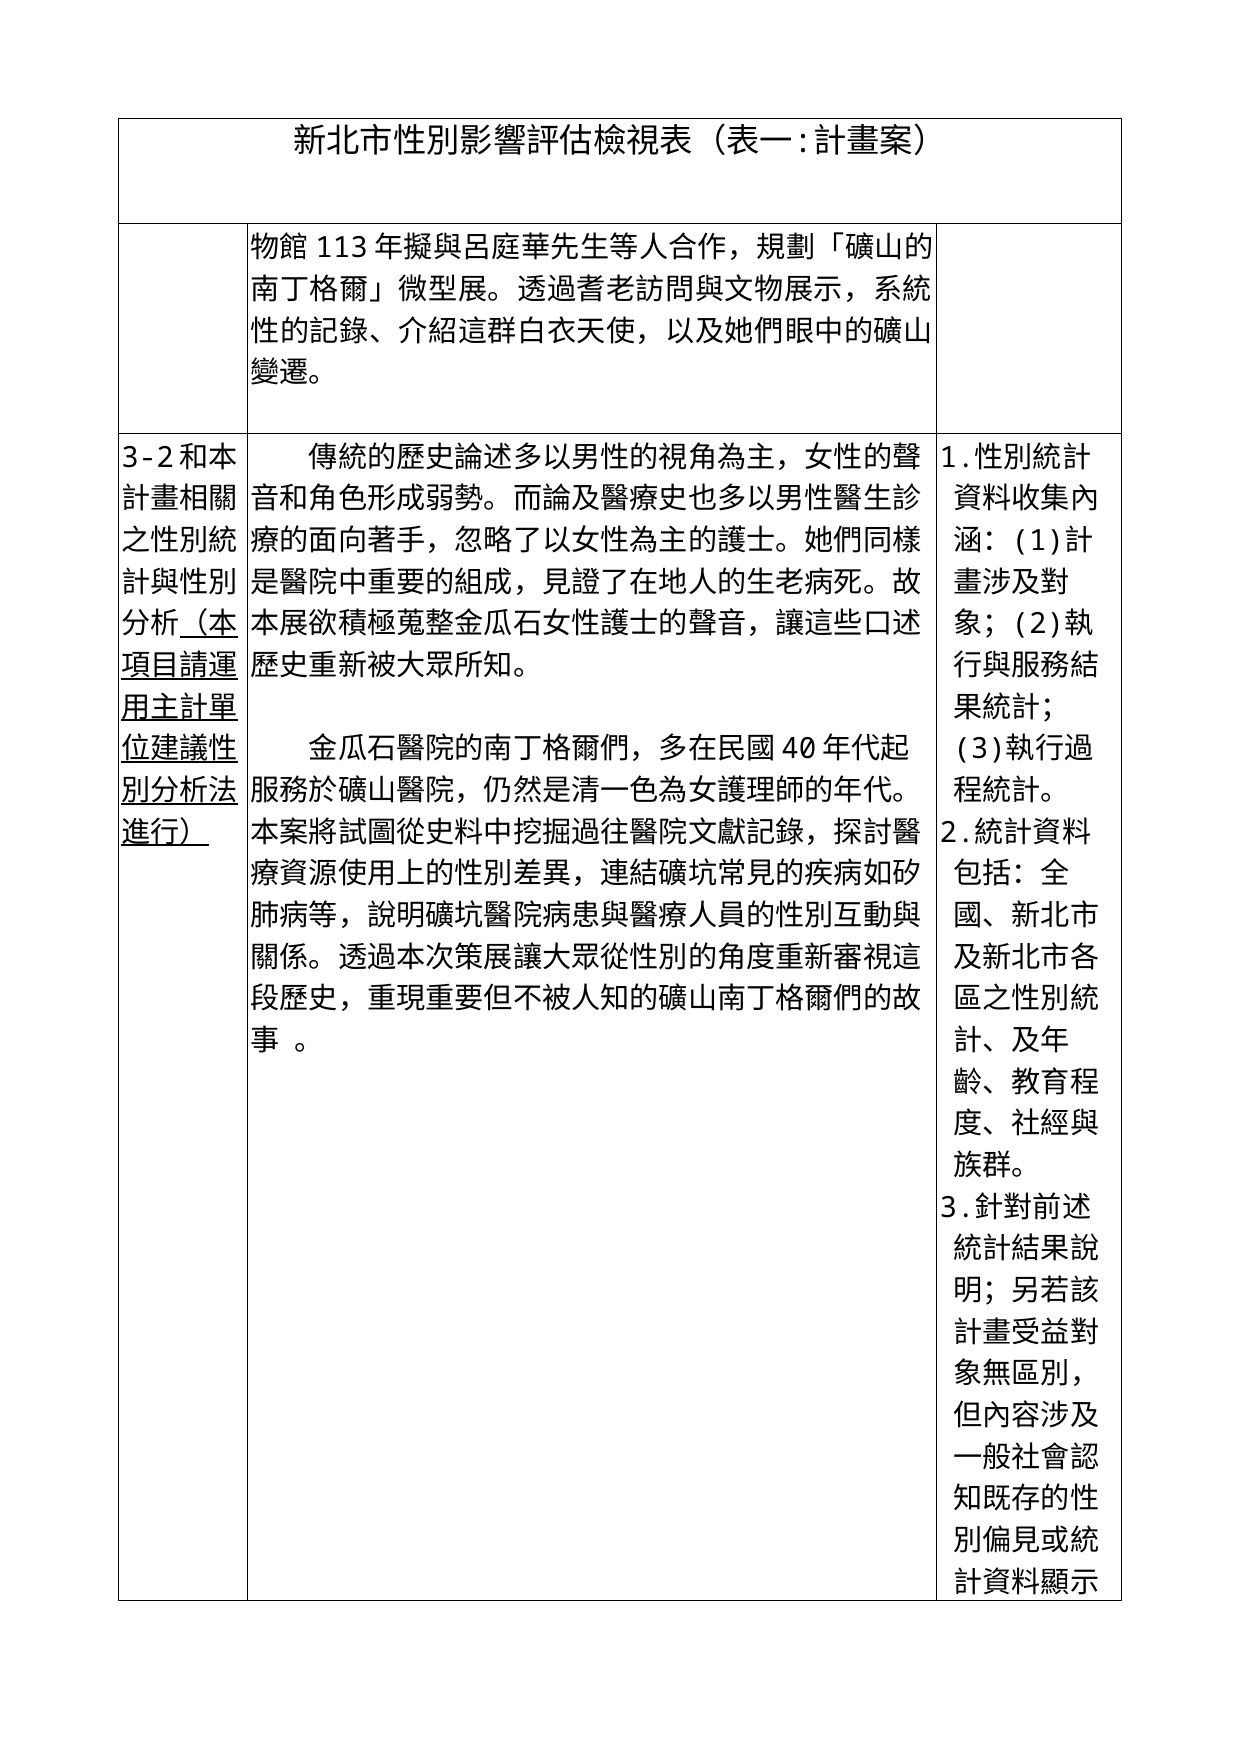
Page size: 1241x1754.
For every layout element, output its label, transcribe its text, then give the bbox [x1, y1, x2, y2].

table_cell 物館113年擬與呂庭華先生等人合作，規劃「礦山的南丁格爾」微型展。透過耆老訪問與文物展示，系統性的記錄、介紹這群白衣天使，以及她們眼中的礦山變遷。 [248, 224, 936, 433]
table_cell [119, 224, 247, 433]
table_cell 3-2和本計畫相關之性別統計與性別分析（本項目請運用主計單位建議性別分析法進行） [119, 434, 247, 1600]
table_cell 傳統的歷史論述多以男性的視角為主，女性的聲音和角色形成弱勢。而論及醫療史也多以男性醫生診療的面向著手，忽略了以女性為主的護士。她們同樣是醫院中重要的組成，見證了在地人的生老病死。故本展欲積極蒐整金瓜石女性護士的聲音，讓這些口述歷史重新被大眾所知。 金瓜石醫院的南丁格爾們，多在民國40年代起服務於礦山醫院，仍然是清一色為女護理師的年代。本案將試圖從史料中挖掘過往醫院文獻記錄，探討醫療資源使用上的性別差異，連結礦坑常見的疾病如矽肺病等，說明礦坑醫院病患與醫療人員的性別互動與關係。透過本次策展讓大眾從性別的角度重新審視這段歷史，重現重要但不被人知的礦山南丁格爾們的故事 。 [248, 434, 936, 1600]
table_cell [937, 224, 1121, 433]
table_cell 1.性別統計資料收集內涵：(1)計畫涉及對象；(2)執行與服務結果統計；(3)執行過程統計。 2.統計資料包括：全國、新北市及新北市各區之性別統計、及年齡、教育程度、社經與族群。 3.針對前述統計結果說明；另若該計畫受益對象無區別，但內容涉及一般社會認知既存的性別偏見或統計資料顯示 [937, 434, 1121, 1600]
table_header 新北市性別影響評估檢視表（表一:計畫案） [119, 119, 1121, 223]
